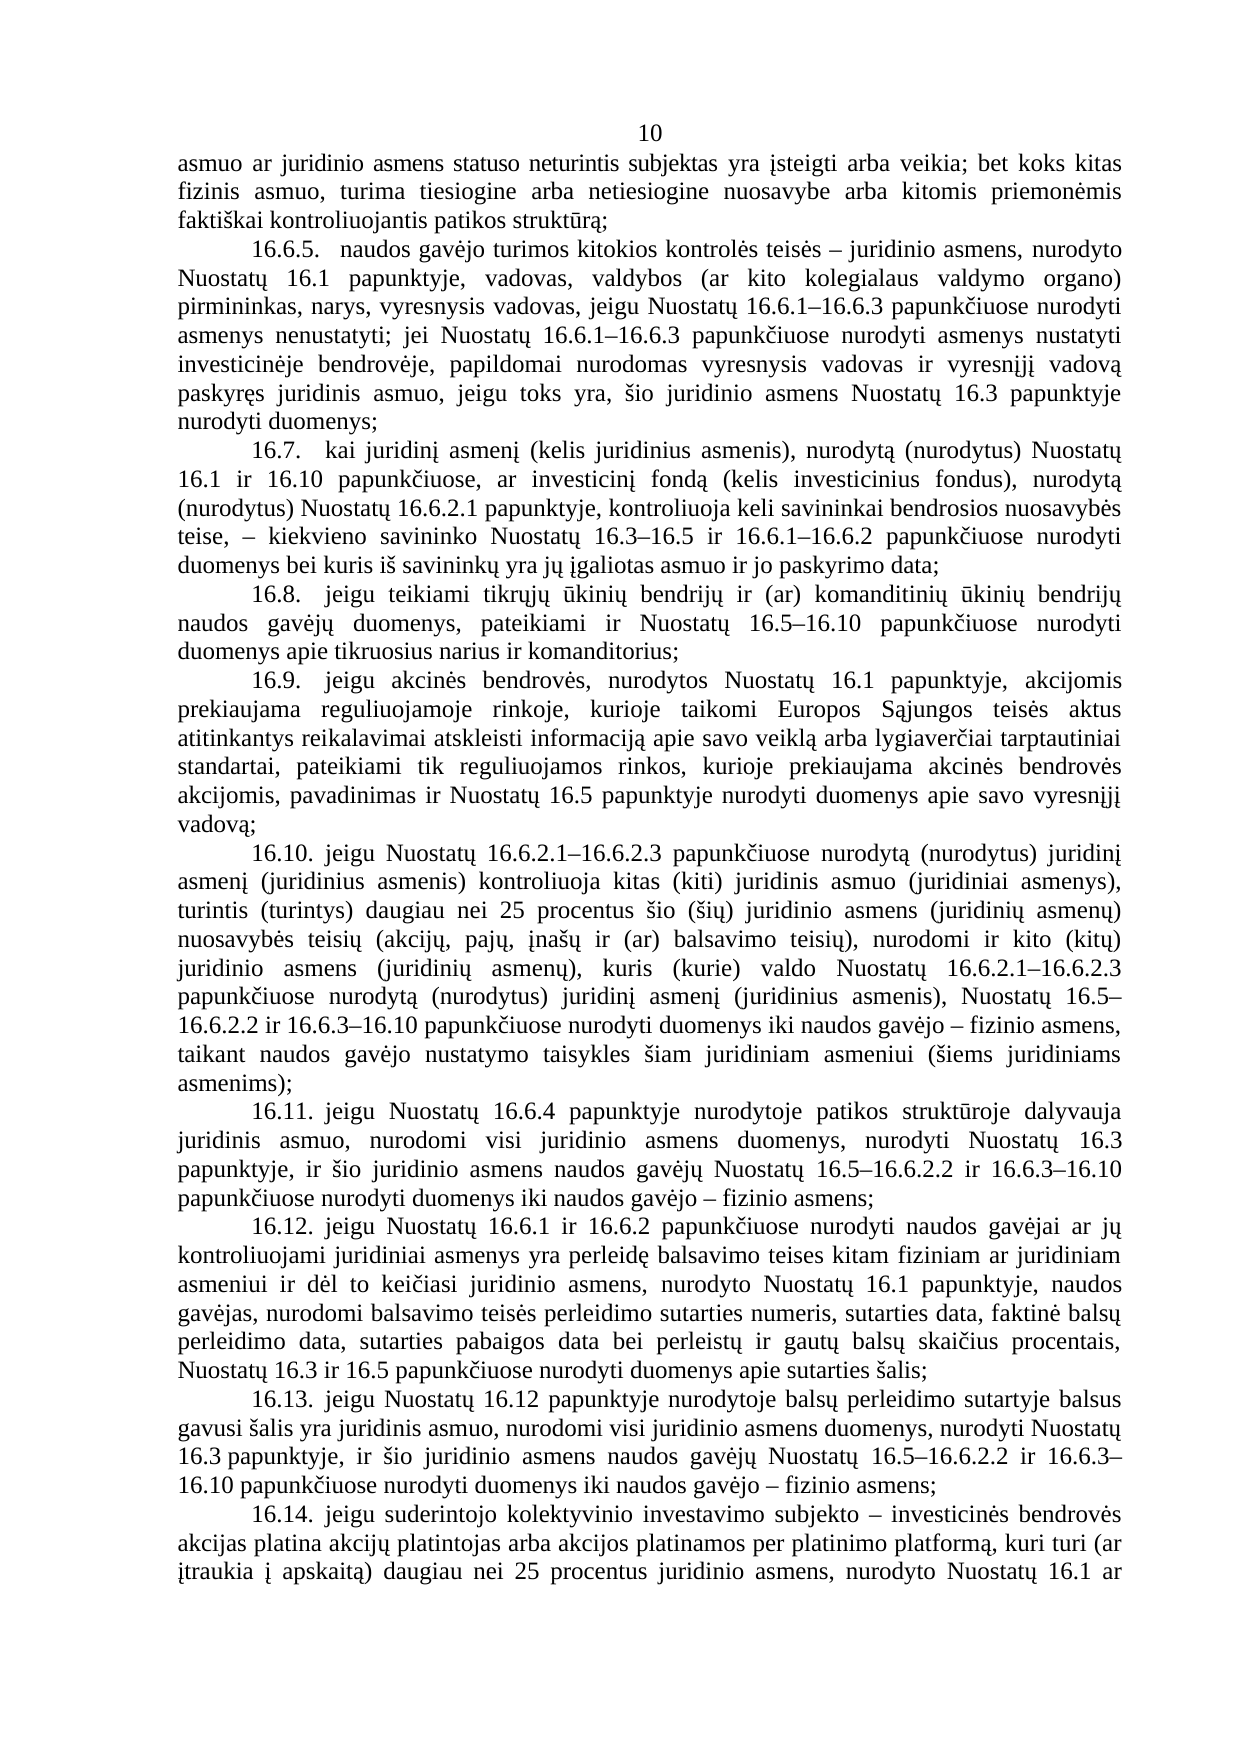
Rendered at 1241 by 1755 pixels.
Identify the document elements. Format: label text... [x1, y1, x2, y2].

text 16.7. kai juridinį asmenį (kelis juridinius asmenis), nurodytą (nurodytus) Nuostatų 16.1 ir 16.10 papunkčiuose, ar investicinį fondą (kelis investicinius fondus), nurodytą (nurodytus) Nuostatų 16.6.2.1 papunktyje, kontroliuoja keli savininkai bendrosios nuosavybės teise, – kiekvieno savininko Nuostatų 16.3–16.5 ir 16.6.1–16.6.2 papunkčiuose nurodyti duomenys bei kuris iš savininkų yra jų įgaliotas asmuo ir jo paskyrimo data; [177, 435, 1122, 579]
text 16.8. jeigu teikiami tikrųjų ūkinių bendrijų ir (ar) komanditinių ūkinių bendrijų naudos gavėjų duomenys, pateikiami ir Nuostatų 16.5–16.10 papunkčiuose nurodyti duomenys apie tikruosius narius ir komanditorius; [177, 579, 1122, 665]
text 16.12. jeigu Nuostatų 16.6.1 ir 16.6.2 papunkčiuose nurodyti naudos gavėjai ar jų kontroliuojami juridiniai asmenys yra perleidę balsavimo teises kitam fiziniam ar juridiniam asmeniui ir dėl to keičiasi juridinio asmens, nurodyto Nuostatų 16.1 papunktyje, naudos gavėjas, nurodomi balsavimo teisės perleidimo sutarties numeris, sutarties data, faktinė balsų perleidimo data, sutarties pabaigos data bei perleistų ir gautų balsų skaičius procentais, Nuostatų 16.3 ir 16.5 papunkčiuose nurodyti duomenys apie sutarties šalis; [177, 1211, 1122, 1384]
text 16.13. jeigu Nuostatų 16.12 papunktyje nurodytoje balsų perleidimo sutartyje balsus gavusi šalis yra juridinis asmuo, nurodomi visi juridinio asmens duomenys, nurodyti Nuostatų 16.3 papunktyje, ir šio juridinio asmens naudos gavėjų Nuostatų 16.5–16.6.2.2 ir 16.6.3–16.10 papunkčiuose nurodyti duomenys iki naudos gavėjo – fizinio asmens; [177, 1384, 1122, 1499]
text 16.11. jeigu Nuostatų 16.6.4 papunktyje nurodytoje patikos struktūroje dalyvauja juridinis asmuo, nurodomi visi juridinio asmens duomenys, nurodyti Nuostatų 16.3 papunktyje, ir šio juridinio asmens naudos gavėjų Nuostatų 16.5–16.6.2.2 ir 16.6.3–16.10 papunkčiuose nurodyti duomenys iki naudos gavėjo – fizinio asmens; [177, 1096, 1122, 1211]
text asmuo ar juridinio asmens statuso neturintis subjektas yra įsteigti arba veikia; bet koks kitas fizinis asmuo, turima tiesiogine arba netiesiogine nuosavybe arba kitomis priemonėmis faktiškai kontroliuojantis patikos struktūrą; [177, 148, 1122, 234]
text 16.10. jeigu Nuostatų 16.6.2.1–16.6.2.3 papunkčiuose nurodytą (nurodytus) juridinį asmenį (juridinius asmenis) kontroliuoja kitas (kiti) juridinis asmuo (juridiniai asmenys), turintis (turintys) daugiau nei 25 procentus šio (šių) juridinio asmens (juridinių asmenų) nuosavybės teisių (akcijų, pajų, įnašų ir (ar) balsavimo teisių), nurodomi ir kito (kitų) juridinio asmens (juridinių asmenų), kuris (kurie) valdo Nuostatų 16.6.2.1–16.6.2.3 papunkčiuose nurodytą (nurodytus) juridinį asmenį (juridinius asmenis), Nuostatų 16.5–16.6.2.2 ir 16.6.3–16.10 papunkčiuose nurodyti duomenys iki naudos gavėjo – fizinio asmens, taikant naudos gavėjo nustatymo taisykles šiam juridiniam asmeniui (šiems juridiniams asmenims); [177, 838, 1122, 1096]
text 16.9. jeigu akcinės bendrovės, nurodytos Nuostatų 16.1 papunktyje, akcijomis prekiaujama reguliuojamoje rinkoje, kurioje taikomi Europos Sąjungos teisės aktus atitinkantys reikalavimai atskleisti informaciją apie savo veiklą arba lygiaverčiai tarptautiniai standartai, pateikiami tik reguliuojamos rinkos, kurioje prekiaujama akcinės bendrovės akcijomis, pavadinimas ir Nuostatų 16.5 papunktyje nurodyti duomenys apie savo vyresnįjį vadovą; [177, 665, 1122, 838]
text 16.6.5. naudos gavėjo turimos kitokios kontrolės teisės – juridinio asmens, nurodyto Nuostatų 16.1 papunktyje, vadovas, valdybos (ar kito kolegialaus valdymo organo) pirmininkas, narys, vyresnysis vadovas, jeigu Nuostatų 16.6.1–16.6.3 papunkčiuose nurodyti asmenys nenustatyti; jei Nuostatų 16.6.1–16.6.3 papunkčiuose nurodyti asmenys nustatyti investicinėje bendrovėje, papildomai nurodomas vyresnysis vadovas ir vyresnįjį vadovą paskyręs juridinis asmuo, jeigu toks yra, šio juridinio asmens Nuostatų 16.3 papunktyje nurodyti duomenys; [177, 234, 1122, 435]
text 16.14. jeigu suderintojo kolektyvinio investavimo subjekto – investicinės bendrovės akcijas platina akcijų platintojas arba akcijos platinamos per platinimo platformą, kuri turi (ar įtraukia į apskaitą) daugiau nei 25 procentus juridinio asmens, nurodyto Nuostatų 16.1 ar [177, 1499, 1122, 1585]
